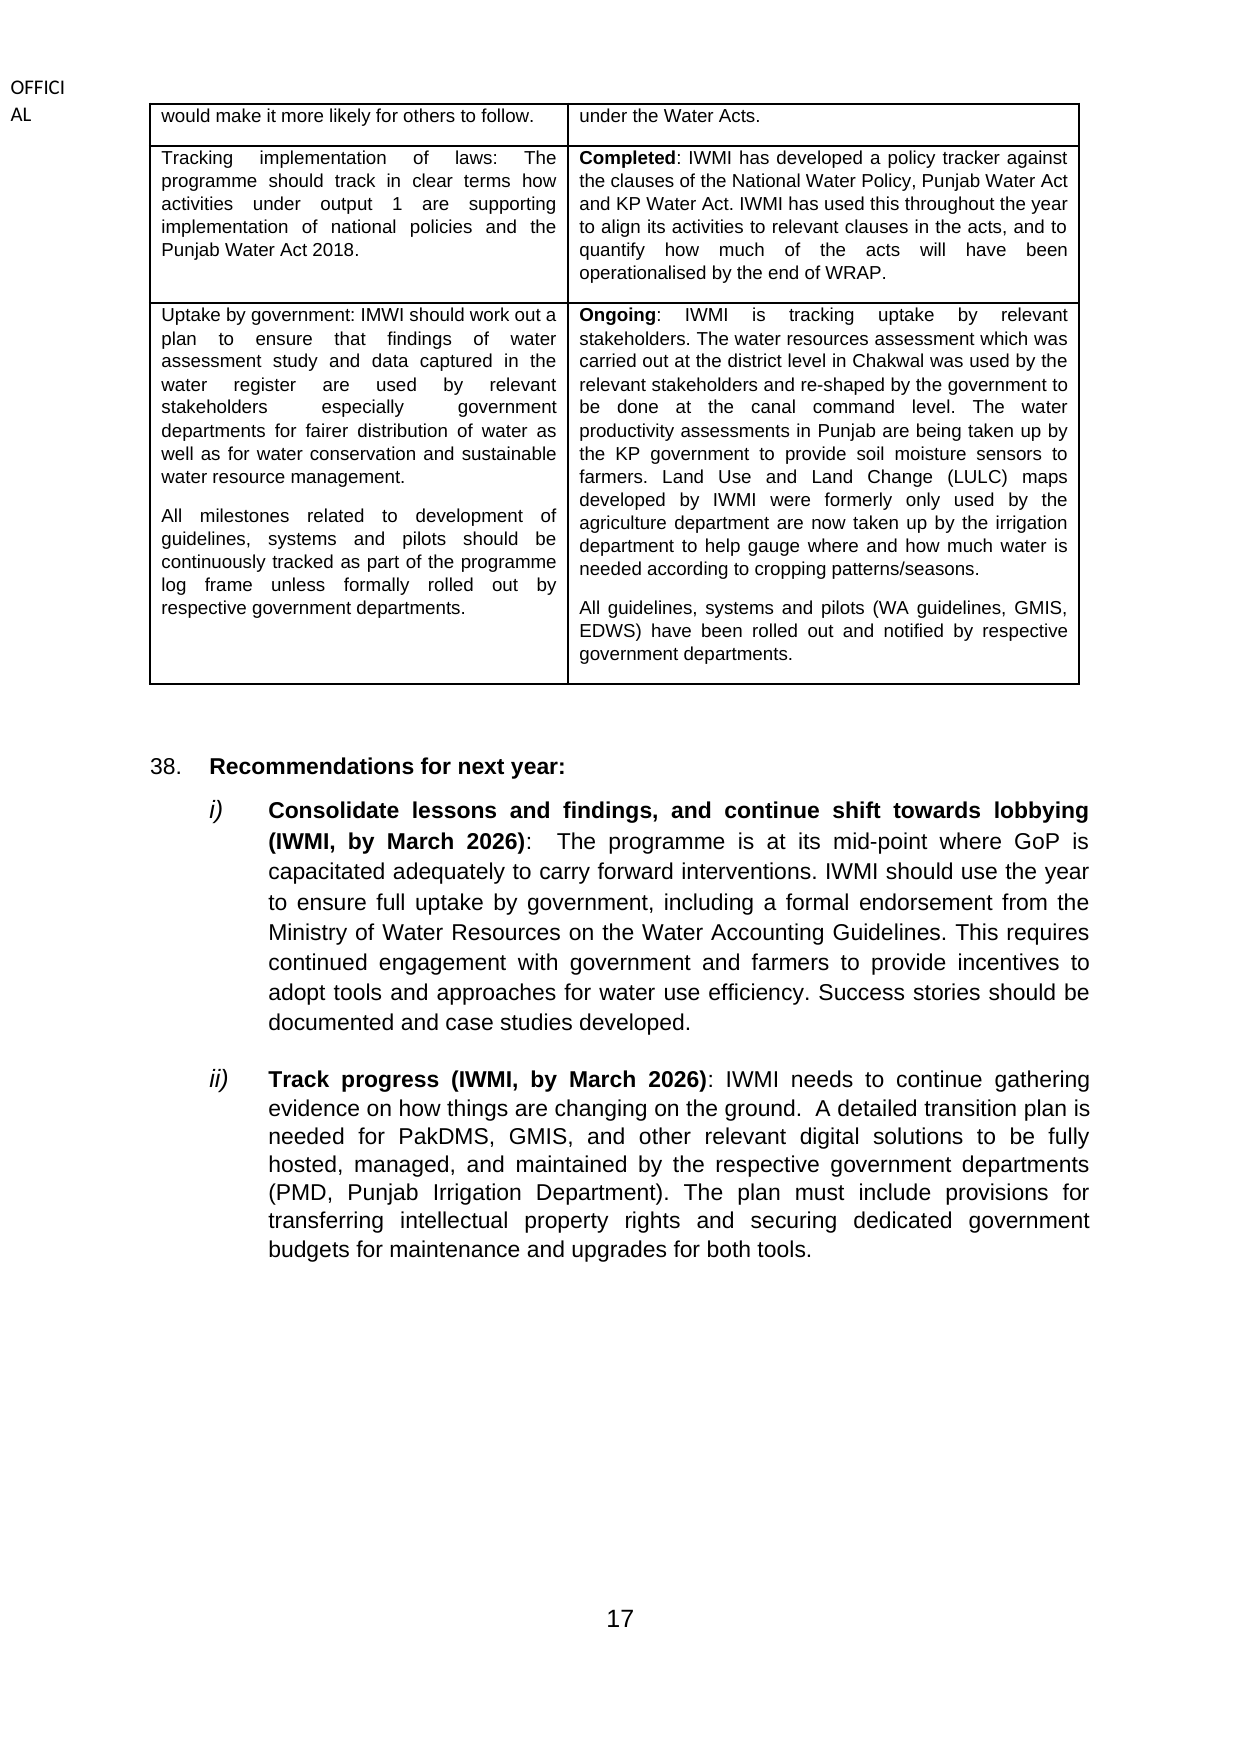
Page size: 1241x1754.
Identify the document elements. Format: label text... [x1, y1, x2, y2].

table_cell Tracking implementation of laws: The programme should track in clear terms how activities under output 1 are supporting implementation of national policies and the Punjab Water Act 2018. [151, 147, 567, 302]
table_cell Ongoing: IWMI is tracking uptake by relevant stakeholders. The water resources assessment which was carried out at the district level in Chakwal was used by the relevant stakeholders and re-shaped by the government to be done at the canal command level. The water productivity assessments in Punjab are being taken up by the KP government to provide soil moisture sensors to farmers. Land Use and Land Change (LULC) maps developed by IWMI were formerly only used by the agriculture department are now taken up by the irrigation department to help gauge where and how much water is needed according to cropping patterns/seasons. All guidelines, systems and pilots (WA guidelines, GMIS, EDWS) have been rolled out and notified by respective government departments. [569, 304, 1078, 683]
list Consolidate lessons and findings, and continue shift towards lobbying (IWMI, by March 2026): The programme is at its mid-point where GoP is capacitated adequately to carry forward interventions. IWMI should use the year to ensure full uptake by government, including a formal endorsement from the Ministry of Water Resources on the Water Accounting Guidelines. This requires continued engagement with government and farmers to provide incentives to adopt tools and approaches for water use efficiency. Success stories should be documented and case studies developed. [209, 795, 1090, 1036]
list Recommendations for next year: [150, 753, 1090, 779]
table_cell Uptake by government: IMWI should work out a plan to ensure that findings of water assessment study and data captured in the water register are used by relevant stakeholders especially government departments for fairer distribution of water as well as for water conservation and sustainable water resource management. All milestones related to development of guidelines, systems and pilots should be continuously tracked as part of the programme log frame unless formally rolled out by respective government departments. [151, 304, 567, 683]
table_cell would make it more likely for others to follow. [151, 105, 567, 145]
table_cell Completed: IWMI has developed a policy tracker against the clauses of the National Water Policy, Punjab Water Act and KP Water Act. IWMI has used this throughout the year to align its activities to relevant clauses in the acts, and to quantify how much of the acts will have been operationalised by the end of WRAP. [569, 147, 1078, 302]
table_cell under the Water Acts. [569, 105, 1078, 145]
list Track progress (IWMI, by March 2026): IWMI needs to continue gathering evidence on how things are changing on the ground. A detailed transition plan is needed for PakDMS, GMIS, and other relevant digital solutions to be fully hosted, managed, and maintained by the respective government departments (PMD, Punjab Irrigation Department). The plan must include provisions for transferring intellectual property rights and securing dedicated government budgets for maintenance and upgrades for both tools. [209, 1064, 1090, 1262]
